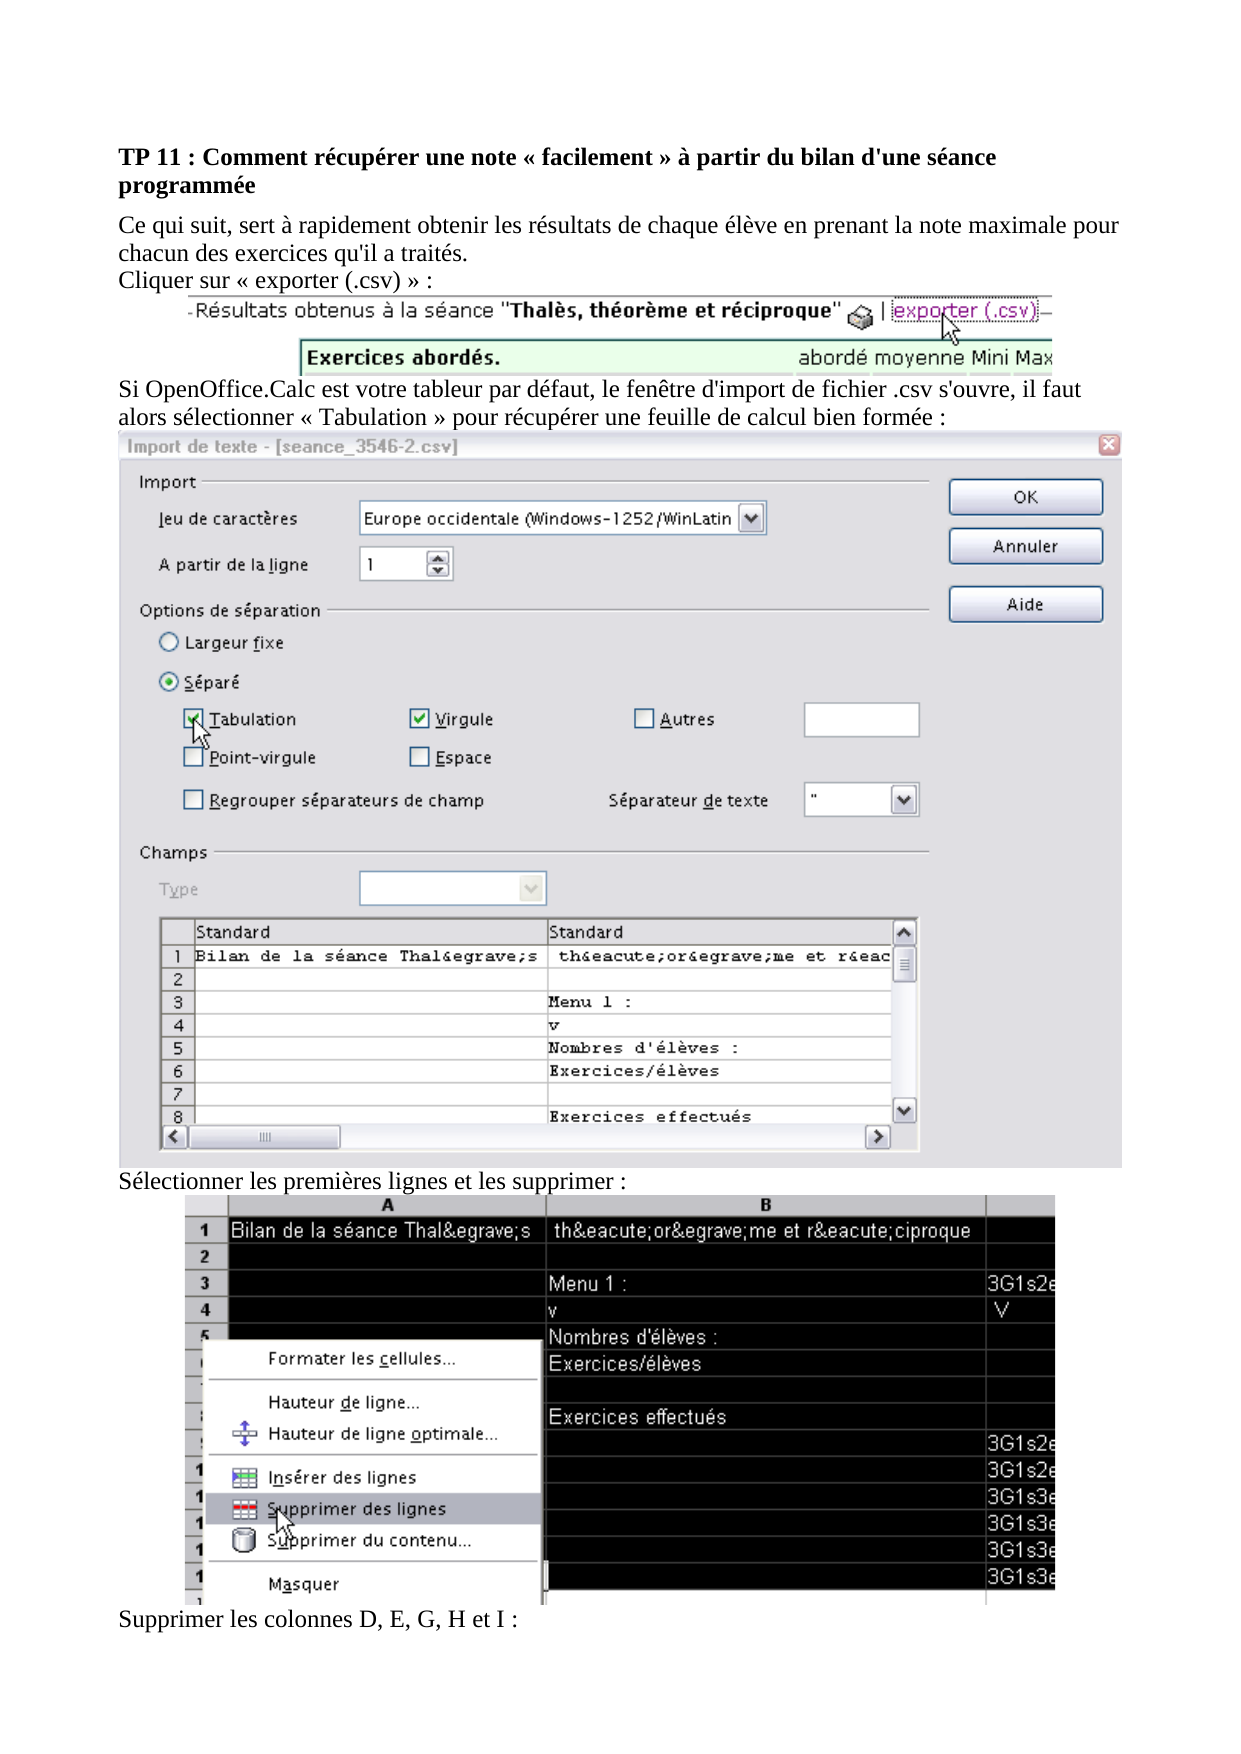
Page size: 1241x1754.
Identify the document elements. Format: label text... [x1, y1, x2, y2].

picture [188, 294, 1053, 376]
text Si OpenOffice.Calc est votre tableur par défaut, le fenêtre d'import de fichier .csv s'ouvre, il faut alors sélectionner « Tabulation » pour récupérer une feuille de calcul bien formée : [118, 294, 1122, 430]
picture [184, 1195, 1056, 1605]
subtitle TP 11 : Comment récupérer une note « facilement » à partir du bilan d'une séance programmée [118, 143, 1122, 198]
text Ce qui suit, sert à rapidement obtenir les résultats de chaque élève en prenant la note maximale pour chacun des exercices qu'il a traités. [118, 211, 1122, 266]
text Cliquer sur « exporter (.csv) » : [118, 266, 1122, 294]
text Supprimer les colonnes D, E, G, H et I : [118, 1195, 1122, 1632]
text Sélectionner les premières lignes et les supprimer : [118, 1168, 1122, 1195]
picture [118, 430, 1122, 1168]
